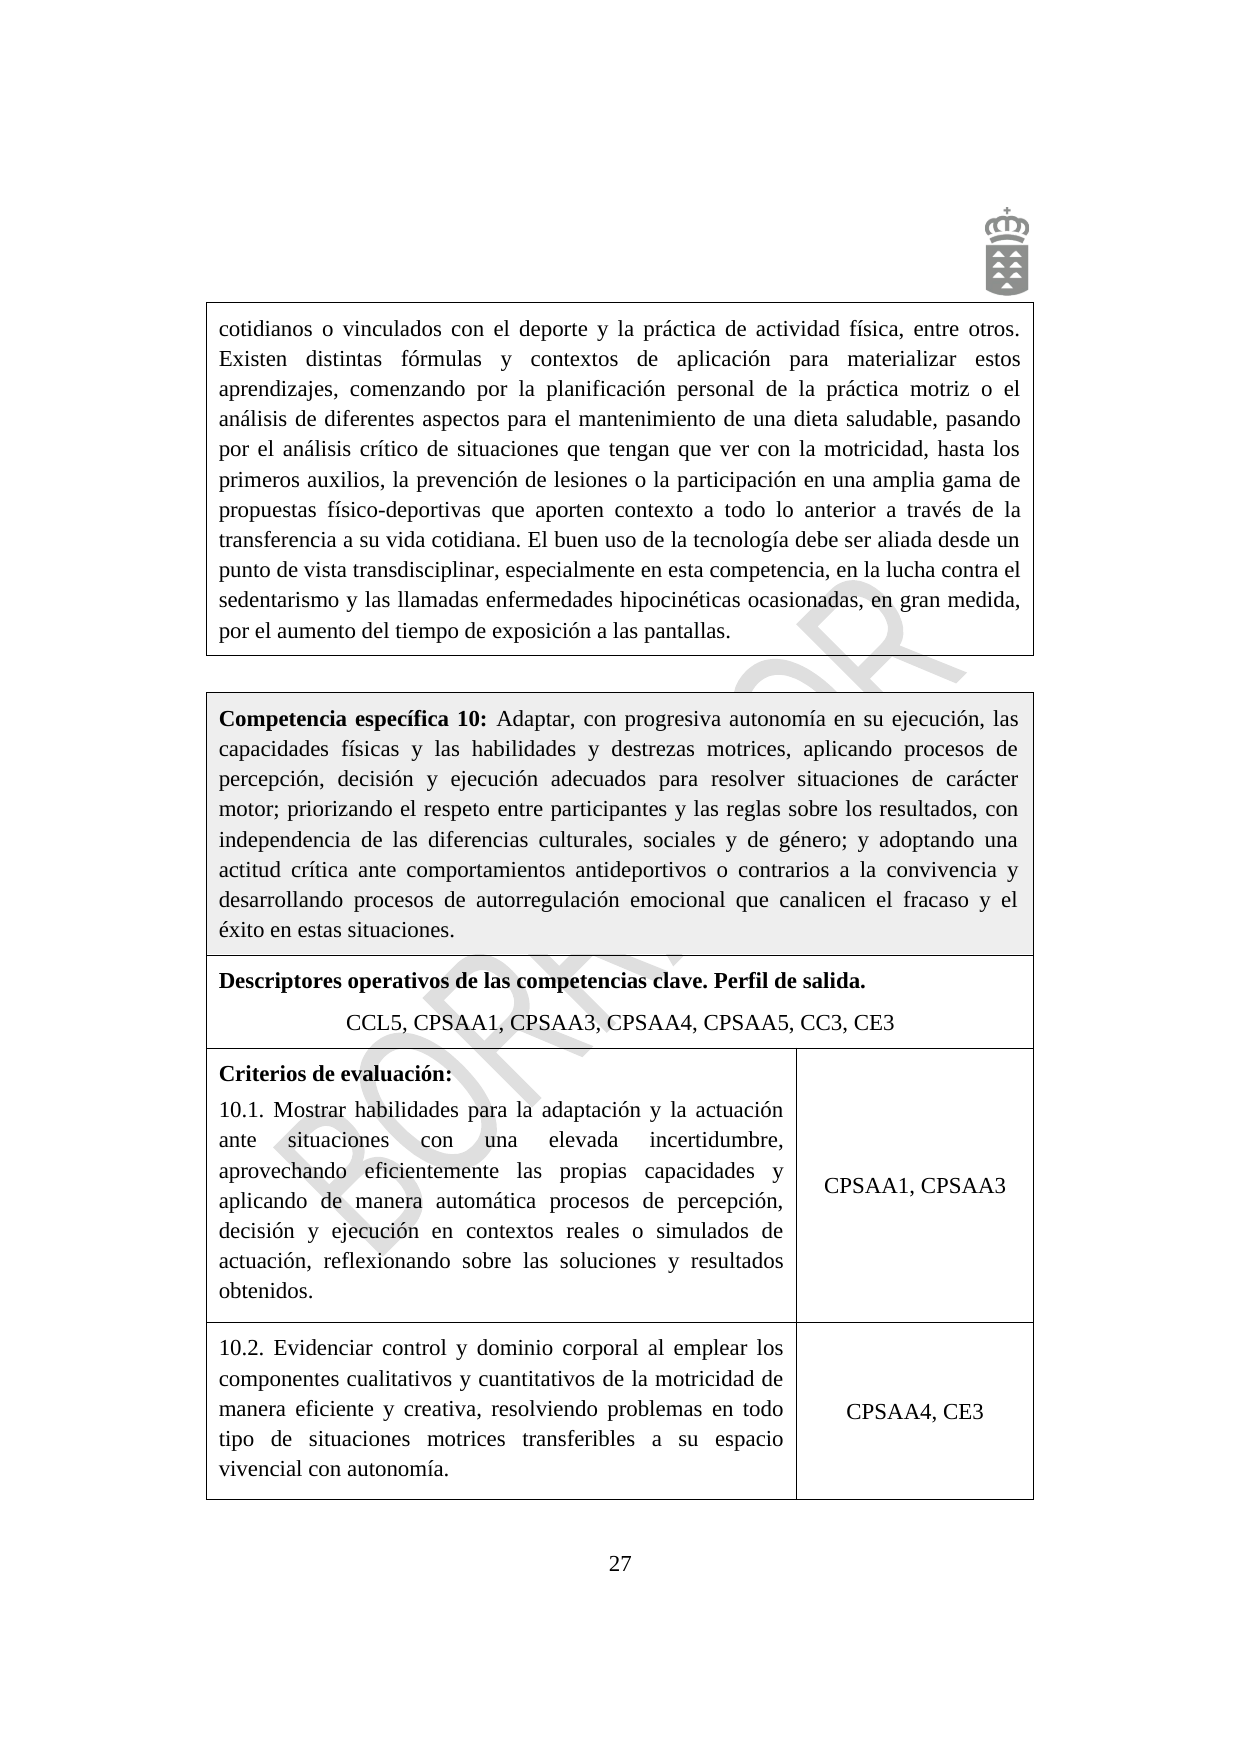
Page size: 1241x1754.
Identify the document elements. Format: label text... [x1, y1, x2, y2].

table_header Competencia específica 10: Adaptar, con progresiva autonomía en su ejecución, las capacidades físicas y las habilidades y destrezas motrices, aplicando procesos de percepción, decisión y ejecución adecuados para resolver situaciones de carácter motor; priorizando el respeto entre participantes y las reglas sobre los resultados, con independencia de las diferencias culturales, sociales y de género; y adoptando una actitud crítica ante comportamientos antideportivos o contrarios a la convivencia y desarrollando procesos de autorregulación emocional que canalicen el fracaso y el éxito en estas situaciones. [207, 693, 1033, 954]
picture [984, 207, 1030, 296]
table_cell 10.2. Evidenciar control y dominio corporal al emplear los componentes cualitativos y cuantitativos de la motricidad de manera eficiente y creativa, resolviendo problemas en todo tipo de situaciones motrices transferibles a su espacio vivencial con autonomía. [207, 1323, 796, 1499]
table_cell Criterios de evaluación: 10.1. Mostrar habilidades para la adaptación y la actuación ante situaciones con una elevada incertidumbre, aprovechando eficientemente las propias capacidades y aplicando de manera automática procesos de percepción, decisión y ejecución en contextos reales o simulados de actuación, reflexionando sobre las soluciones y resultados obtenidos. [207, 1049, 796, 1322]
table_cell CPSAA1, CPSAA3 [797, 1049, 1033, 1322]
table_cell CPSAA4, CE3 [797, 1323, 1033, 1499]
table_cell Descriptores operativos de las competencias clave. Perfil de salida. CCL5, CPSAA1, CPSAA3, CPSAA4, CPSAA5, CC3, CE3 [207, 956, 1033, 1047]
table_cell cotidianos o vinculados con el deporte y la práctica de actividad física, entre otros. Existen distintas fórmulas y contextos de aplicación para materializar estos aprendizajes, comenzando por la planificación personal de la práctica motriz o el análisis de diferentes aspectos para el mantenimiento de una dieta saludable, pasando por el análisis crítico de situaciones que tengan que ver con la motricidad, hasta los primeros auxilios, la prevención de lesiones o la participación en una amplia gama de propuestas físico-deportivas que aporten contexto a todo lo anterior a través de la transferencia a su vida cotidiana. El buen uso de la tecnología debe ser aliada desde un punto de vista transdisciplinar, especialmente en esta competencia, en la lucha contra el sedentarismo y las llamadas enfermedades hipocinéticas ocasionadas, en gran medida, por el aumento del tiempo de exposición a las pantallas. [207, 303, 1033, 655]
